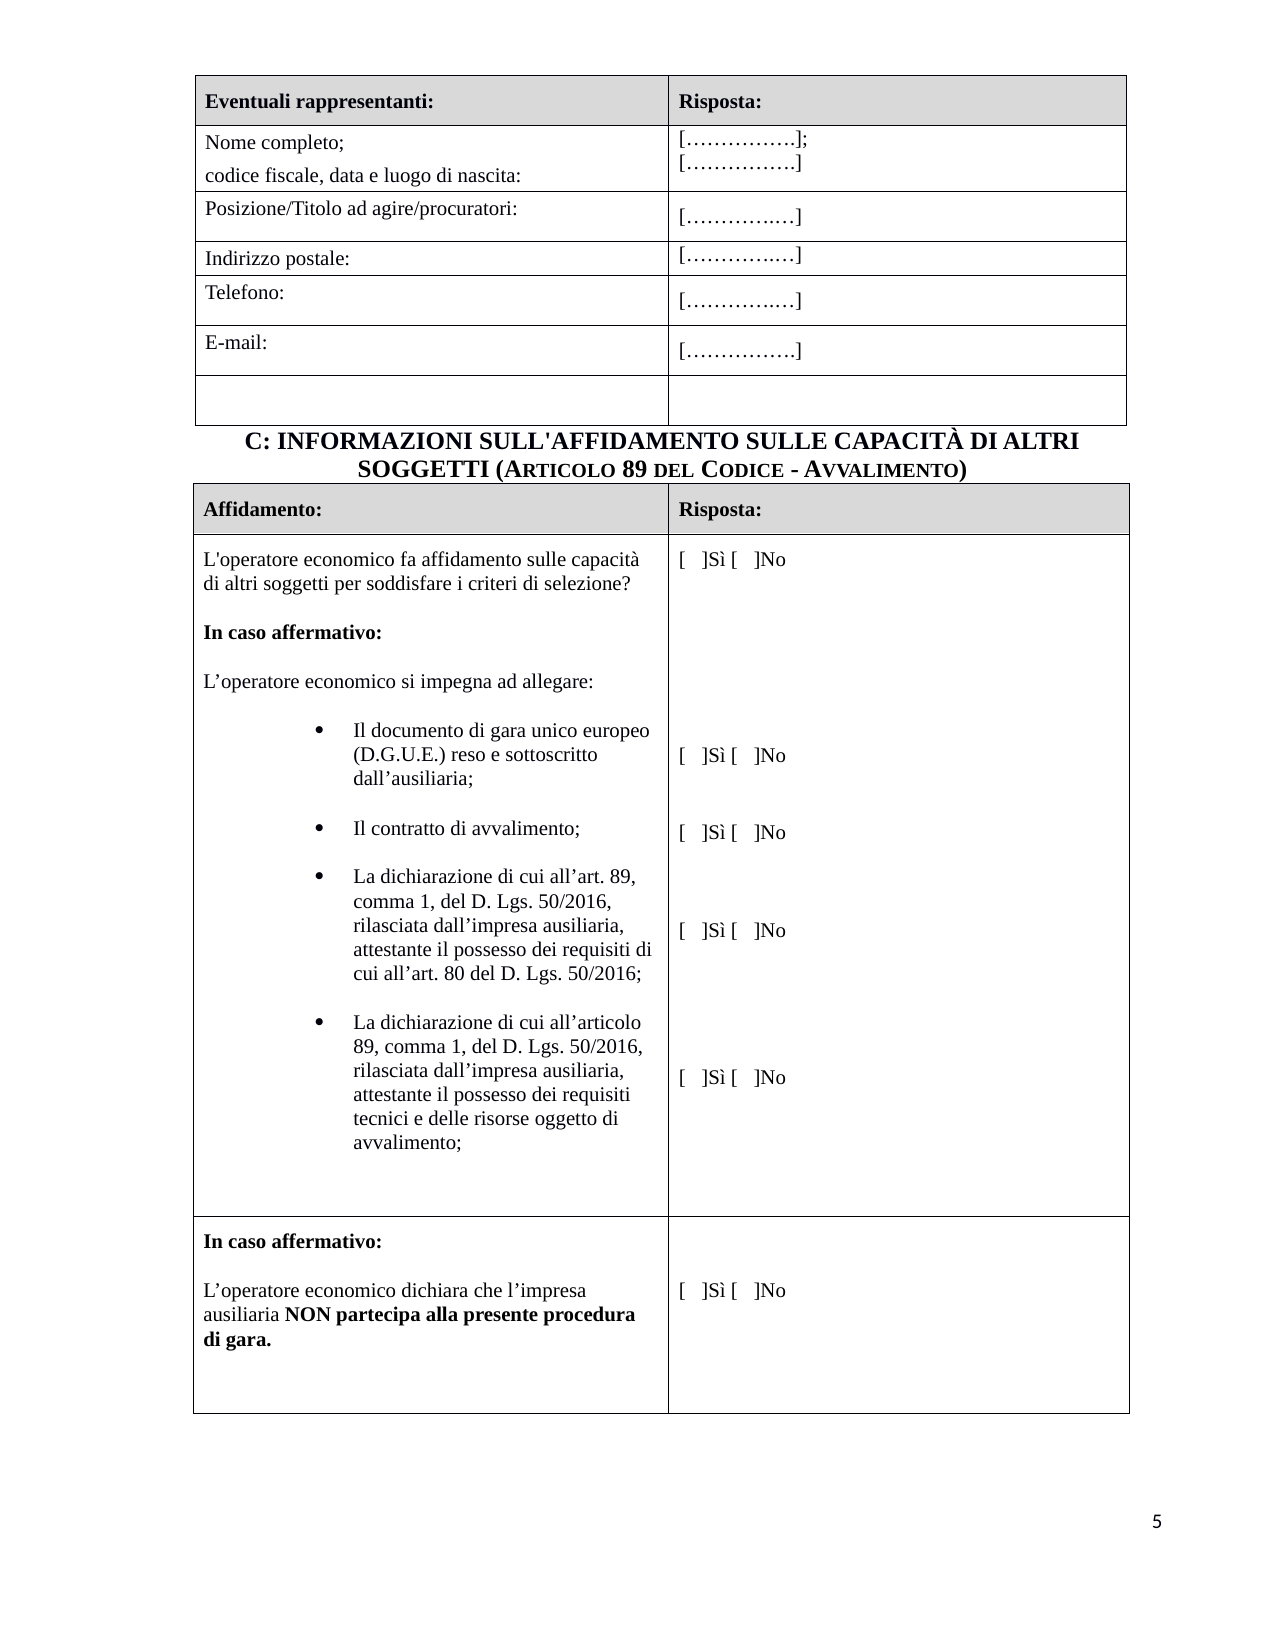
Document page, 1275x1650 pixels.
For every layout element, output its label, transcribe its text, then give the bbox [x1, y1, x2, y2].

table_header Risposta: [669, 484, 1129, 533]
table_cell Posizione/Titolo ad agire/procuratori: [196, 192, 668, 241]
table_cell [………….…] [669, 276, 1126, 324]
table_cell [………….…] [669, 192, 1126, 241]
table_cell [196, 376, 668, 425]
table_header Eventuali rappresentanti: [196, 76, 668, 125]
table_header Risposta: [669, 76, 1126, 125]
table_cell […………….]; […………….] [669, 126, 1126, 191]
table_cell Telefono: [196, 276, 668, 324]
table_cell [669, 376, 1126, 425]
table_cell Indirizzo postale: [196, 242, 668, 274]
table_cell [ ]Sì [ ]No [ ]Sì [ ]No [ ]Sì [ ]No [ ]Sì [ ]No [ ]Sì [ ]No [669, 535, 1129, 1216]
table_cell Nome completo; codice fiscale, data e luogo di nascita: [196, 126, 668, 191]
table_cell […………….] [669, 326, 1126, 375]
table_cell E-mail: [196, 326, 668, 375]
table_cell L'operatore economico fa affidamento sulle capacità di altri soggetti per soddisfare i criteri di selezione? In caso affermativo: L’operatore economico si impegna ad allegare: Il documento di gara unico europeo (D.G.U.E.) reso e sottoscritto dall’ausiliaria; Il contratto di avvalimento; La dichiarazione di cui all’art. 89, comma 1, del D. Lgs. 50/2016, rilasciata dall’impresa ausiliaria, attestante il possesso dei requisiti di cui all’art. 80 del D. Lgs. 50/2016; La dichiarazione di cui all’articolo 89, comma 1, del D. Lgs. 50/2016, rilasciata dall’impresa ausiliaria, attestante il possesso dei requisiti tecnici e delle risorse oggetto di avvalimento; [194, 535, 668, 1216]
table_cell [………….…] [669, 242, 1126, 274]
table_header Affidamento: [194, 484, 668, 533]
table_cell [ ]Sì [ ]No [669, 1217, 1129, 1413]
table_cell In caso affermativo: L’operatore economico dichiara che l’impresa ausiliaria NON partecipa alla presente procedura di gara. [194, 1217, 668, 1413]
title C: Informazioni sull'affidamento SULLE Capacità di altri soggetti (Articolo 89 del Codice - Avvalimento) [187, 426, 1137, 483]
